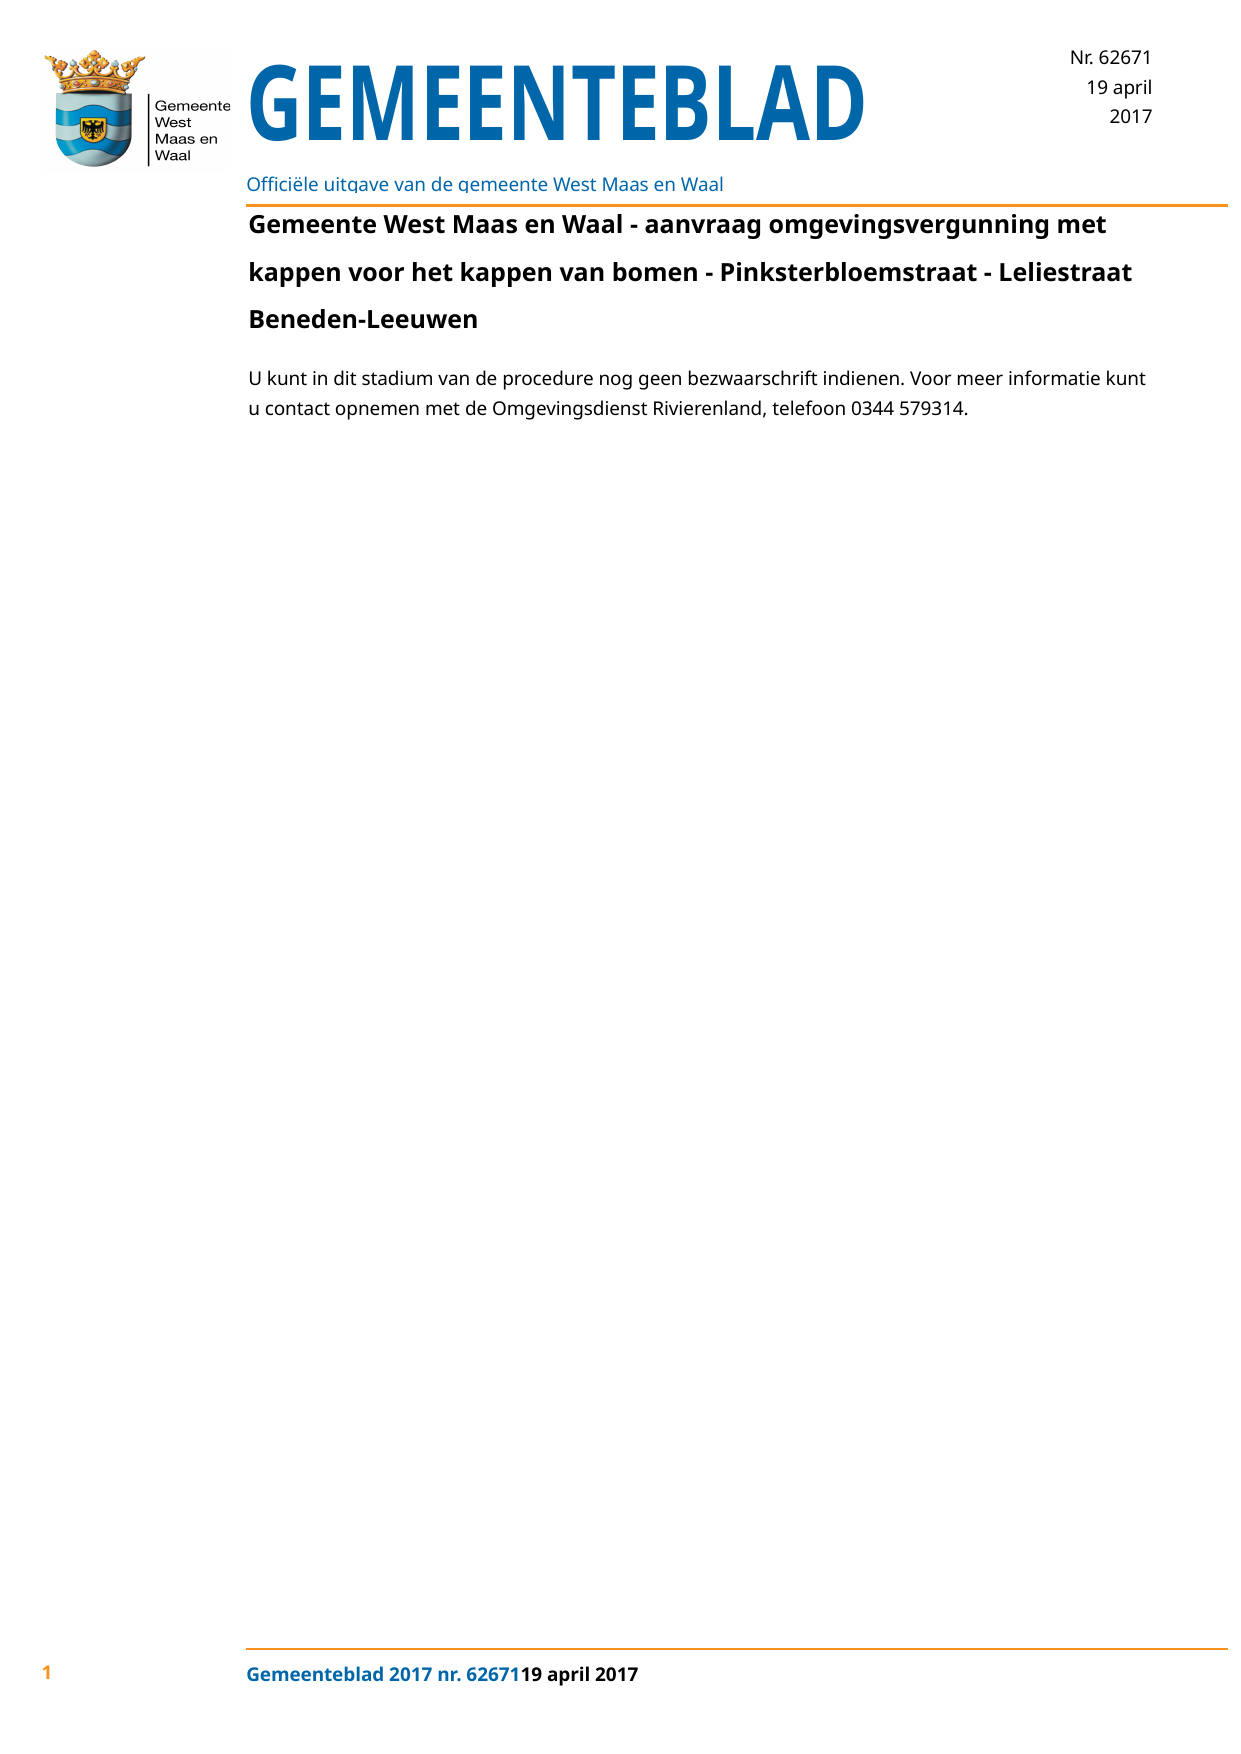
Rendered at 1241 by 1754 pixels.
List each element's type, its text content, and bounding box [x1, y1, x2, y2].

text U kunt in dit stadium van de procedure nog geen bezwaarschrift indienen. Voor meer informatie kunt u contact opnemen met de Omgevingsdienst Rivierenland, telefoon 0344 579314. [248, 366, 1152, 421]
picture [41, 47, 231, 172]
text Gemeente West Maas en Waal - aanvraag omgevingsvergunning met kappen voor het kappen van bomen - Pinksterbloemstraat - Leliestraat Beneden-Leeuwen [248, 207, 1152, 336]
